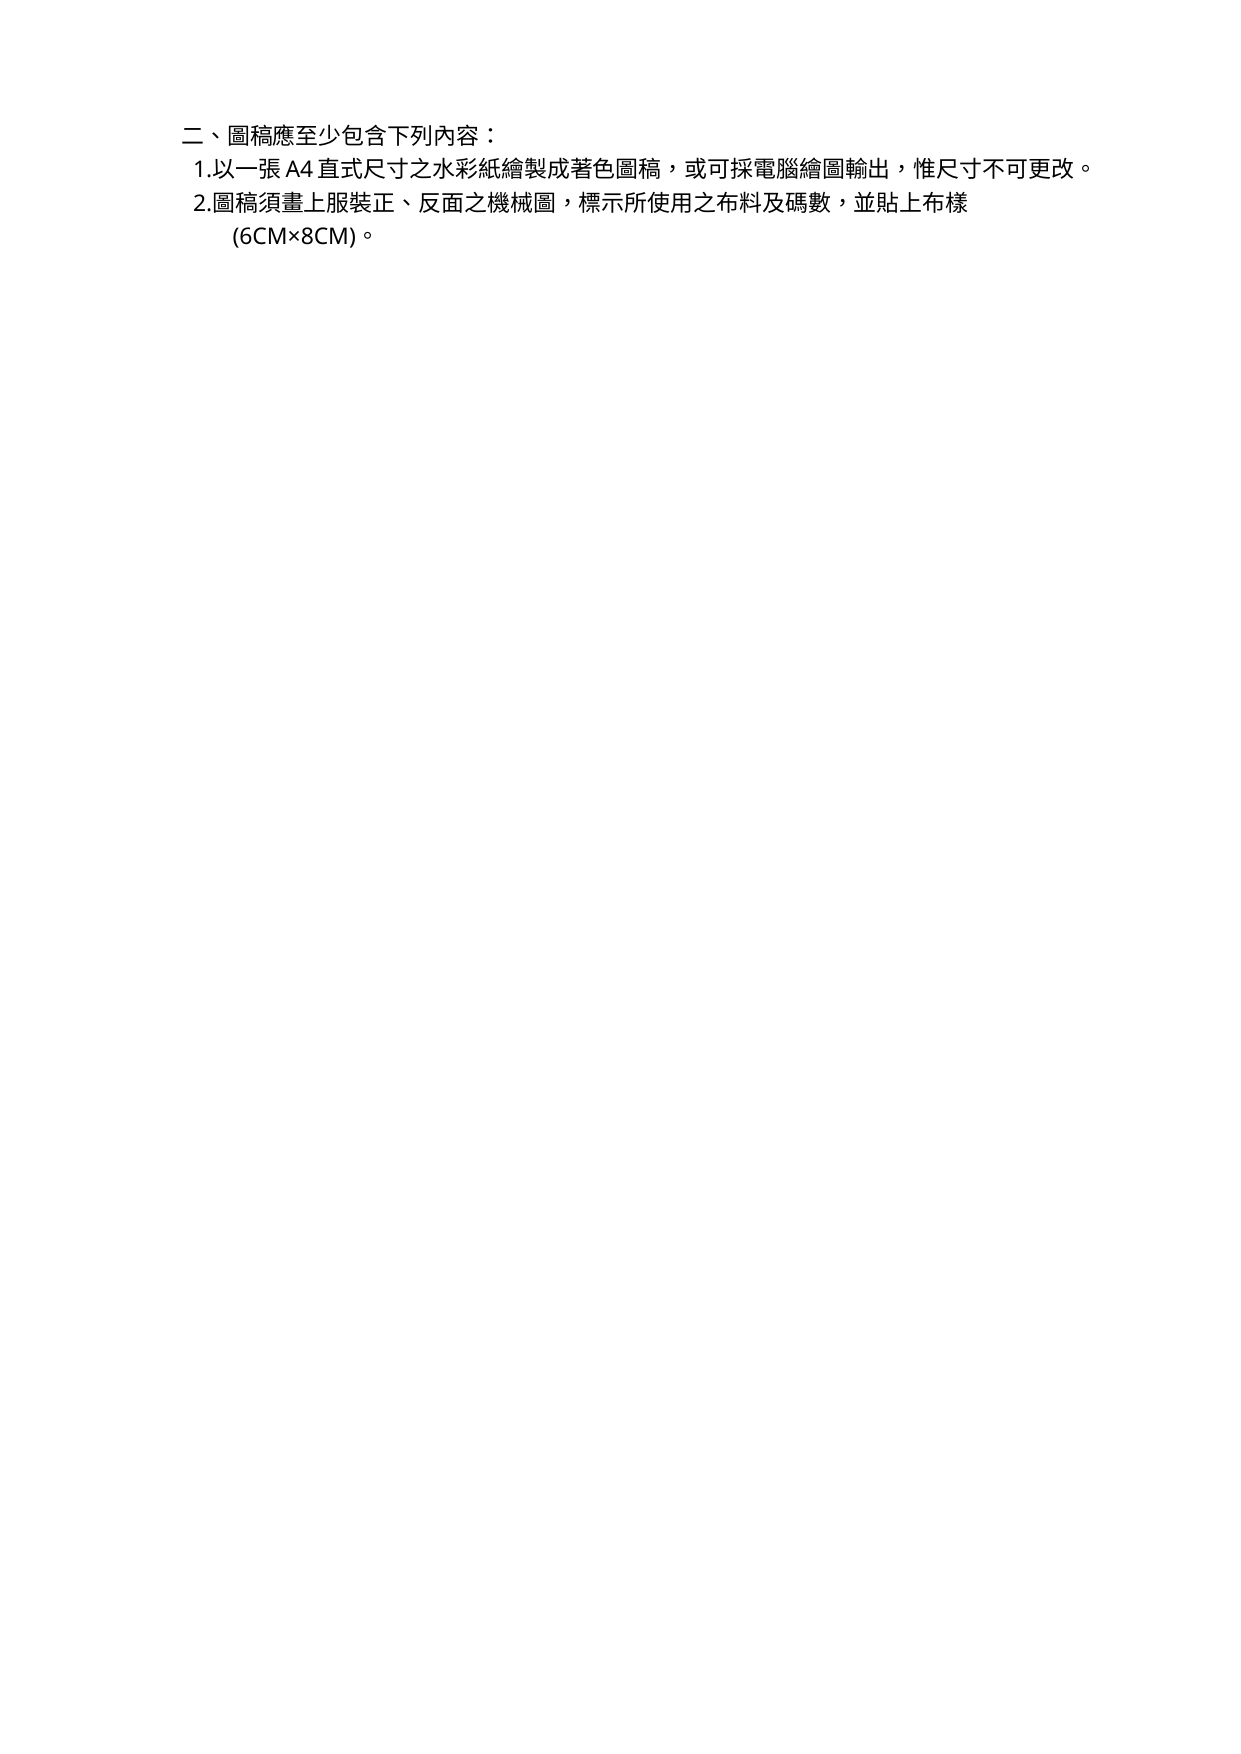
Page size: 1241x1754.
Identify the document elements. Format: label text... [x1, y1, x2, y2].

text 2.圖稿須畫上服裝正、反面之機械圖，標示所使用之布料及碼數，並貼上布樣(6CM×8CM)。 [175, 185, 1077, 251]
text 二、圖稿應至少包含下列內容： [175, 118, 1077, 151]
text 1.以一張A4直式尺寸之水彩紙繪製成著色圖稿，或可採電腦繪圖輸出，惟尺寸不可更改。 [175, 151, 1077, 185]
